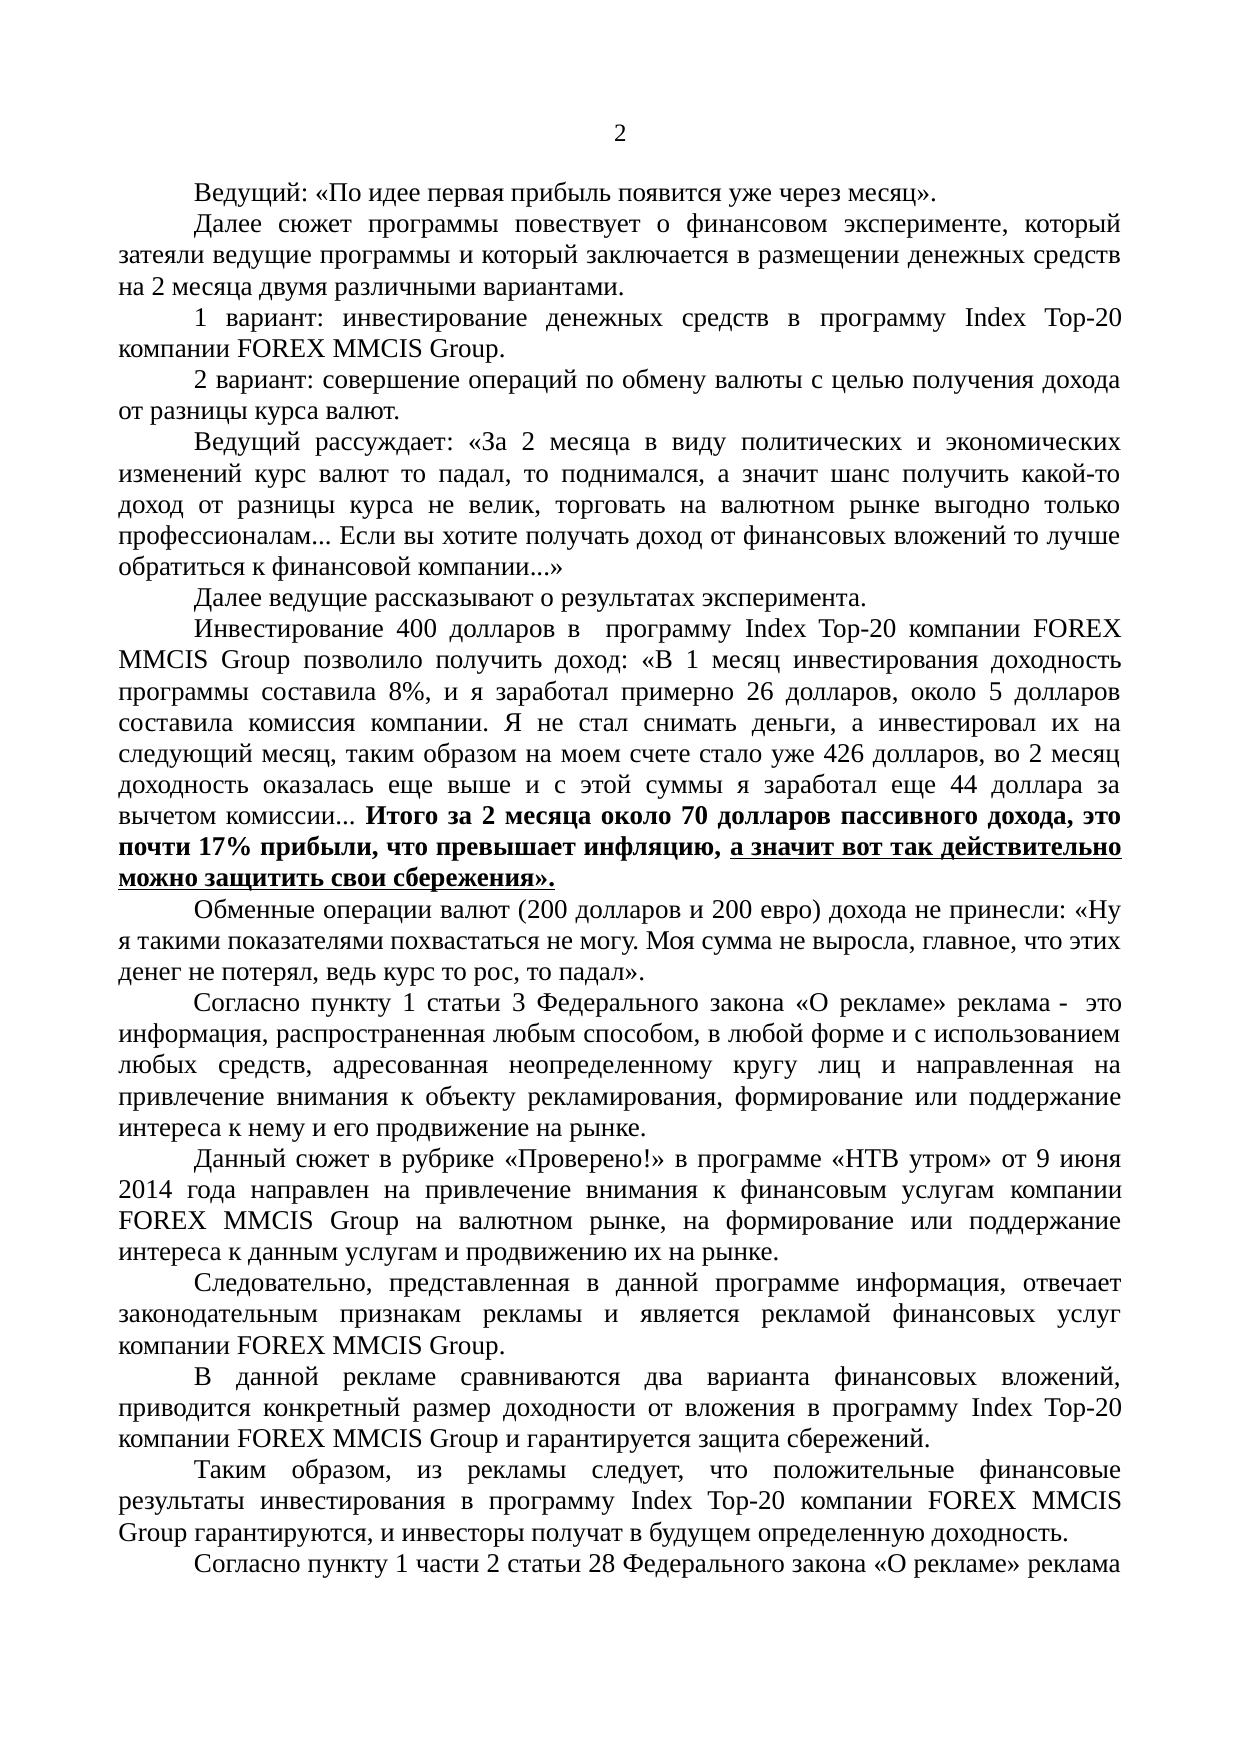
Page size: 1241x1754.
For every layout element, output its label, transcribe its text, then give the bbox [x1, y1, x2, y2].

text Согласно пункту 1 статьи 3 Федерального закона «О рекламе» реклама - это информация, распространенная любым способом, в любой форме и с использованием любых средств, адресованная неопределенному кругу лиц и направленная на привлечение внимания к объекту рекламирования, формирование или поддержание интереса к нему и его продвижение на рынке. [118, 986, 1122, 1142]
text Данный сюжет в рубрике «Проверено!» в программе «НТВ утром» от 9 июня 2014 года направлен на привлечение внимания к финансовым услугам компании FOREX MMCIS Group на валютном рынке, на формирование или поддержание интереса к данным услугам и продвижению их на рынке. [118, 1142, 1122, 1266]
text 1 вариант: инвестирование денежных средств в программу Index Top-20 компании FOREX MMCIS Group. [118, 301, 1122, 363]
text Таким образом, из рекламы следует, что положительные финансовые результаты инвестирования в программу Index Top-20 компании FOREX MMCIS Group гарантируются, и инвесторы получат в будущем определенную доходность. [118, 1453, 1122, 1547]
text 2 вариант: совершение операций по обмену валюты с целью получения дохода от разницы курса валют. [118, 363, 1122, 426]
text Ведущий рассуждает: «За 2 месяца в виду политических и экономических изменений курс валют то падал, то поднимался, а значит шанс получить какой-то доход от разницы курса не велик, торговать на валютном рынке выгодно только профессионалам... Если вы хотите получать доход от финансовых вложений то лучше обратиться к финансовой компании...» [118, 426, 1122, 581]
text Далее ведущие рассказывают о результатах эксперимента. [118, 581, 1122, 612]
text Ведущий: «По идее первая прибыль появится уже через месяц». [118, 176, 1122, 207]
text Обменные операции валют (200 долларов и 200 евро) дохода не принесли: «Ну я такими показателями похвастаться не могу. Моя сумма не выросла, главное, что этих денег не потерял, ведь курс то рос, то падал». [118, 893, 1122, 986]
text Согласно пункту 1 части 2 статьи 28 Федерального закона «О рекламе» реклама [118, 1547, 1122, 1578]
text Инвестирование 400 долларов в программу Index Top-20 компании FOREX MMCIS Group позволило получить доход: «В 1 месяц инвестирования доходность программы составила 8%, и я заработал примерно 26 долларов, около 5 долларов составила комиссия компании. Я не стал снимать деньги, а инвестировал их на следующий месяц, таким образом на моем счете стало уже 426 долларов, во 2 месяц доходность оказалась еще выше и с этой суммы я заработал еще 44 доллара за вычетом комиссии... Итого за 2 месяца около 70 долларов пассивного дохода, это почти 17% прибыли, что превышает инфляцию, а значит вот так действительно можно защитить свои сбережения». [118, 612, 1122, 893]
text Следовательно, представленная в данной программе информация, отвечает законодательным признакам рекламы и является рекламой финансовых услуг компании FOREX MMCIS Group. [118, 1266, 1122, 1360]
text Далее сюжет программы повествует о финансовом эксперименте, который затеяли ведущие программы и который заключается в размещении денежных средств на 2 месяца двумя различными вариантами. [118, 207, 1122, 301]
text В данной рекламе сравниваются два варианта финансовых вложений, приводится конкретный размер доходности от вложения в программу Index Top-20 компании FOREX MMCIS Group и гарантируется защита сбережений. [118, 1360, 1122, 1453]
